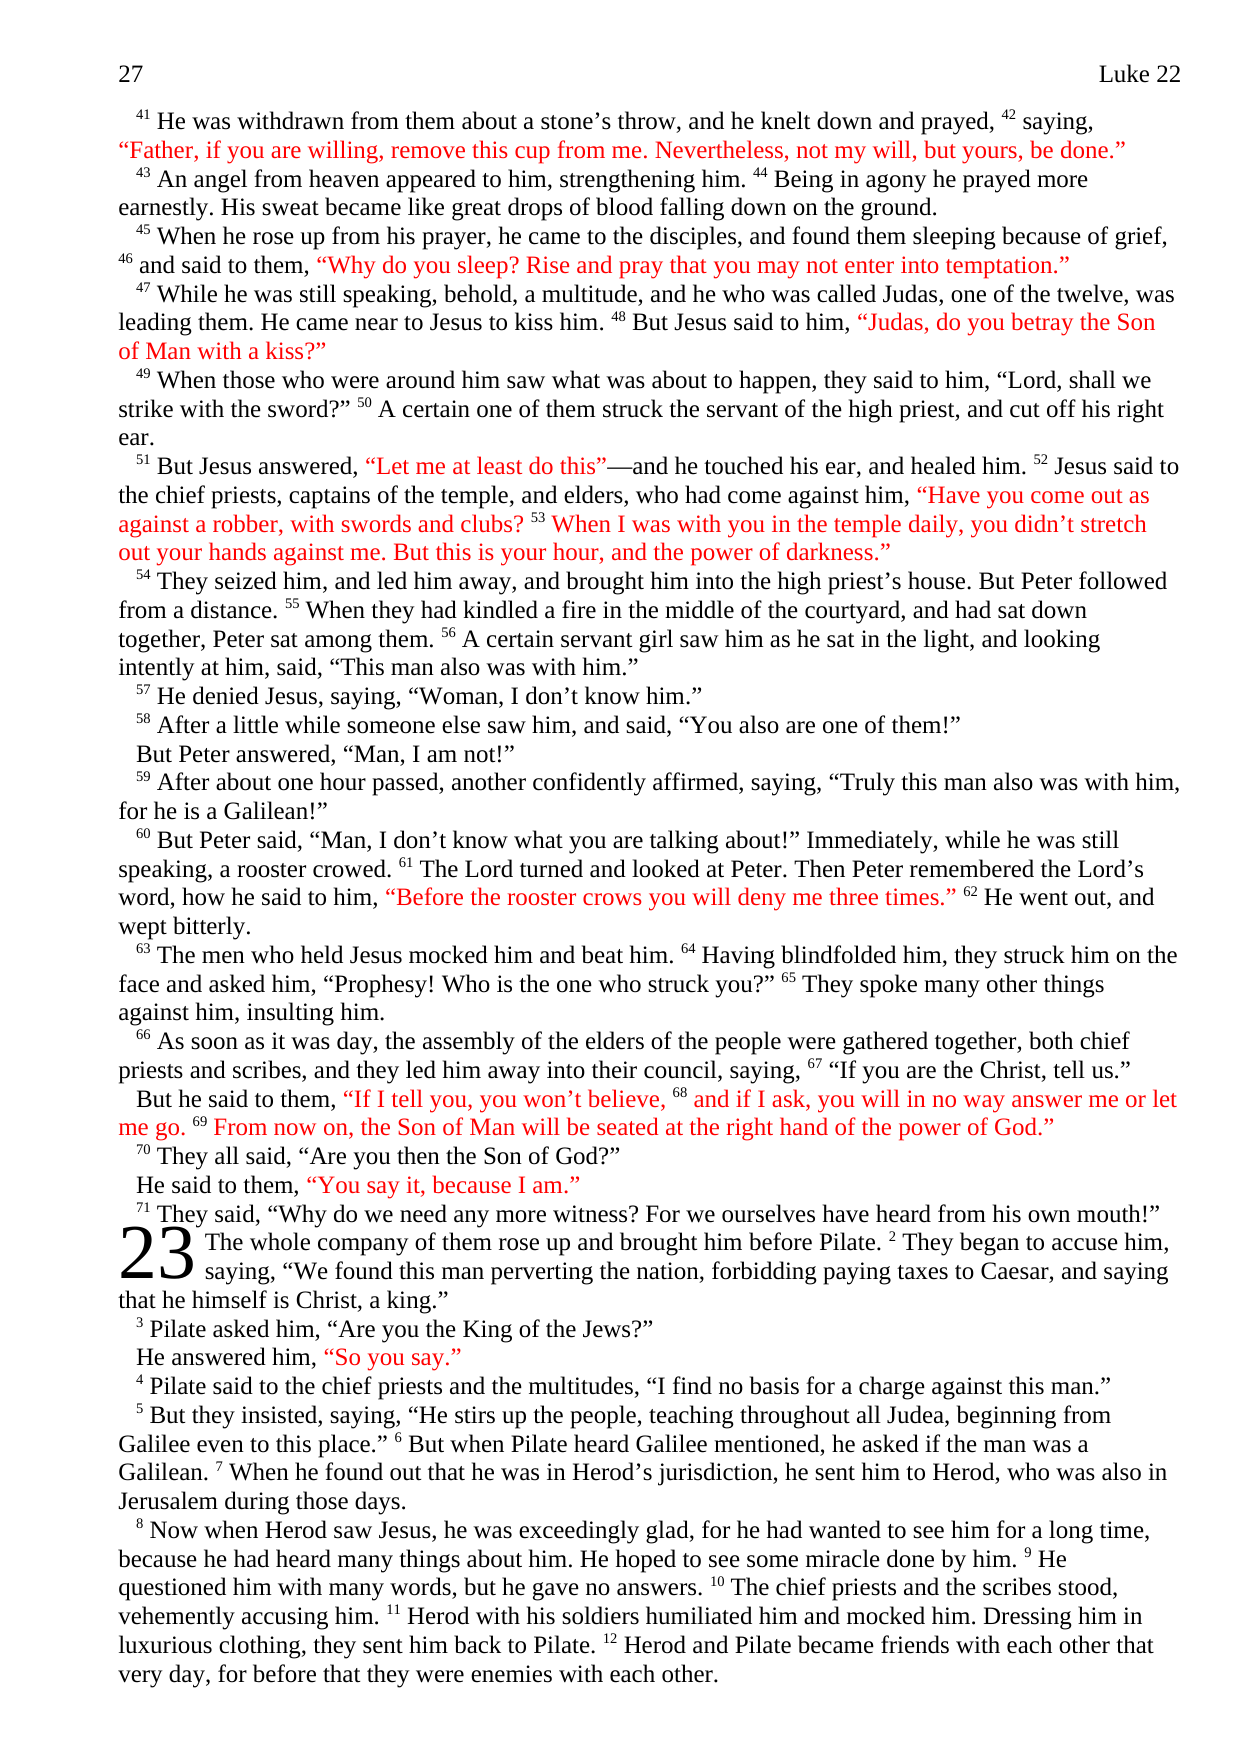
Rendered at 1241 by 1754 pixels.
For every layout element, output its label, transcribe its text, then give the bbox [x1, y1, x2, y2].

text 3 Pilate asked him, “Are you the King of the Jews?” [118, 1314, 1181, 1342]
text 49 When those who were around him saw what was about to happen, they said to him, “Lord, shall we strike with the sword?” 50 A certain one of them struck the servant of the high priest, and cut off his right ear. [118, 365, 1181, 451]
text 57 He denied Jesus, saying, “Woman, I don’t know him.” [118, 681, 1181, 710]
text He answered him, “So you say.” [118, 1342, 1181, 1371]
text 60 But Peter said, “Man, I don’t know what you are talking about!” Immediately, while he was still speaking, a rooster crowed. 61 The Lord turned and looked at Peter. Then Peter remembered the Lord’s word, how he said to him, “Before the rooster crows you will deny me three times.” 62 He went out, and wept bitterly. [118, 825, 1181, 940]
text 70 They all said, “Are you then the Son of God?” [118, 1141, 1181, 1170]
text 47 While he was still speaking, behold, a multitude, and he who was called Judas, one of the twelve, was leading them. He came near to Jesus to kiss him. 48 But Jesus said to him, “Judas, do you betray the Son of Man with a kiss?” [118, 279, 1181, 365]
text 41 He was withdrawn from them about a stone’s throw, and he knelt down and prayed, 42 saying, “Father, if you are willing, remove this cup from me. Nevertheless, not my will, but yours, be done.” [118, 106, 1181, 164]
text 51 But Jesus answered, “Let me at least do this”—and he touched his ear, and healed him. 52 Jesus said to the chief priests, captains of the temple, and elders, who had come against him, “Have you come out as against a robber, with swords and clubs? 53 When I was with you in the temple daily, you didn’t stretch out your hands against me. But this is your hour, and the power of darkness.” [118, 451, 1181, 566]
text 23The whole company of them rose up and brought him before Pilate. 2 They began to accuse him, saying, “We found this man perverting the nation, forbidding paying taxes to Caesar, and saying that he himself is Christ, a king.” [118, 1227, 1181, 1314]
text 54 They seized him, and led him away, and brought him into the high priest’s house. But Peter followed from a distance. 55 When they had kindled a fire in the middle of the courtyard, and had sat down together, Peter sat among them. 56 A certain servant girl saw him as he sat in the light, and looking intently at him, said, “This man also was with him.” [118, 566, 1181, 681]
text 43 An angel from heaven appeared to him, strengthening him. 44 Being in agony he prayed more earnestly. His sweat became like great drops of blood falling down on the ground. [118, 164, 1181, 221]
text But he said to them, “If I tell you, you won’t believe, 68 and if I ask, you will in no way answer me or let me go. 69 From now on, the Son of Man will be seated at the right hand of the power of God.” [118, 1084, 1181, 1141]
text 63 The men who held Jesus mocked him and beat him. 64 Having blindfolded him, they struck him on the face and asked him, “Prophesy! Who is the one who struck you?” 65 They spoke many other things against him, insulting him. [118, 940, 1181, 1026]
text But Peter answered, “Man, I am not!” [118, 739, 1181, 767]
text 45 When he rose up from his prayer, he came to the disciples, and found them sleeping because of grief, 46 and said to them, “Why do you sleep? Rise and pray that you may not enter into temptation.” [118, 221, 1181, 279]
text 71 They said, “Why do we need any more witness? For we ourselves have heard from his own mouth!” [118, 1199, 1181, 1227]
text 4 Pilate said to the chief priests and the multitudes, “I find no basis for a charge against this man.” [118, 1371, 1181, 1400]
text 8 Now when Herod saw Jesus, he was exceedingly glad, for he had wanted to see him for a long time, because he had heard many things about him. He hoped to see some miracle done by him. 9 He questioned him with many words, but he gave no answers. 10 The chief priests and the scribes stood, vehemently accusing him. 11 Herod with his soldiers humiliated him and mocked him. Dressing him in luxurious clothing, they sent him back to Pilate. 12 Herod and Pilate became friends with each other that very day, for before that they were enemies with each other. [118, 1515, 1181, 1687]
text 59 After about one hour passed, another confidently affirmed, saying, “Truly this man also was with him, for he is a Galilean!” [118, 767, 1181, 825]
text 5 But they insisted, saying, “He stirs up the people, teaching throughout all Judea, beginning from Galilee even to this place.” 6 But when Pilate heard Galilee mentioned, he asked if the man was a Galilean. 7 When he found out that he was in Herod’s jurisdiction, he sent him to Herod, who was also in Jerusalem during those days. [118, 1400, 1181, 1515]
text 58 After a little while someone else saw him, and said, “You also are one of them!” [118, 710, 1181, 739]
text 66 As soon as it was day, the assembly of the elders of the people were gathered together, both chief priests and scribes, and they led him away into their council, saying, 67 “If you are the Christ, tell us.” [118, 1026, 1181, 1084]
text He said to them, “You say it, because I am.” [118, 1170, 1181, 1199]
